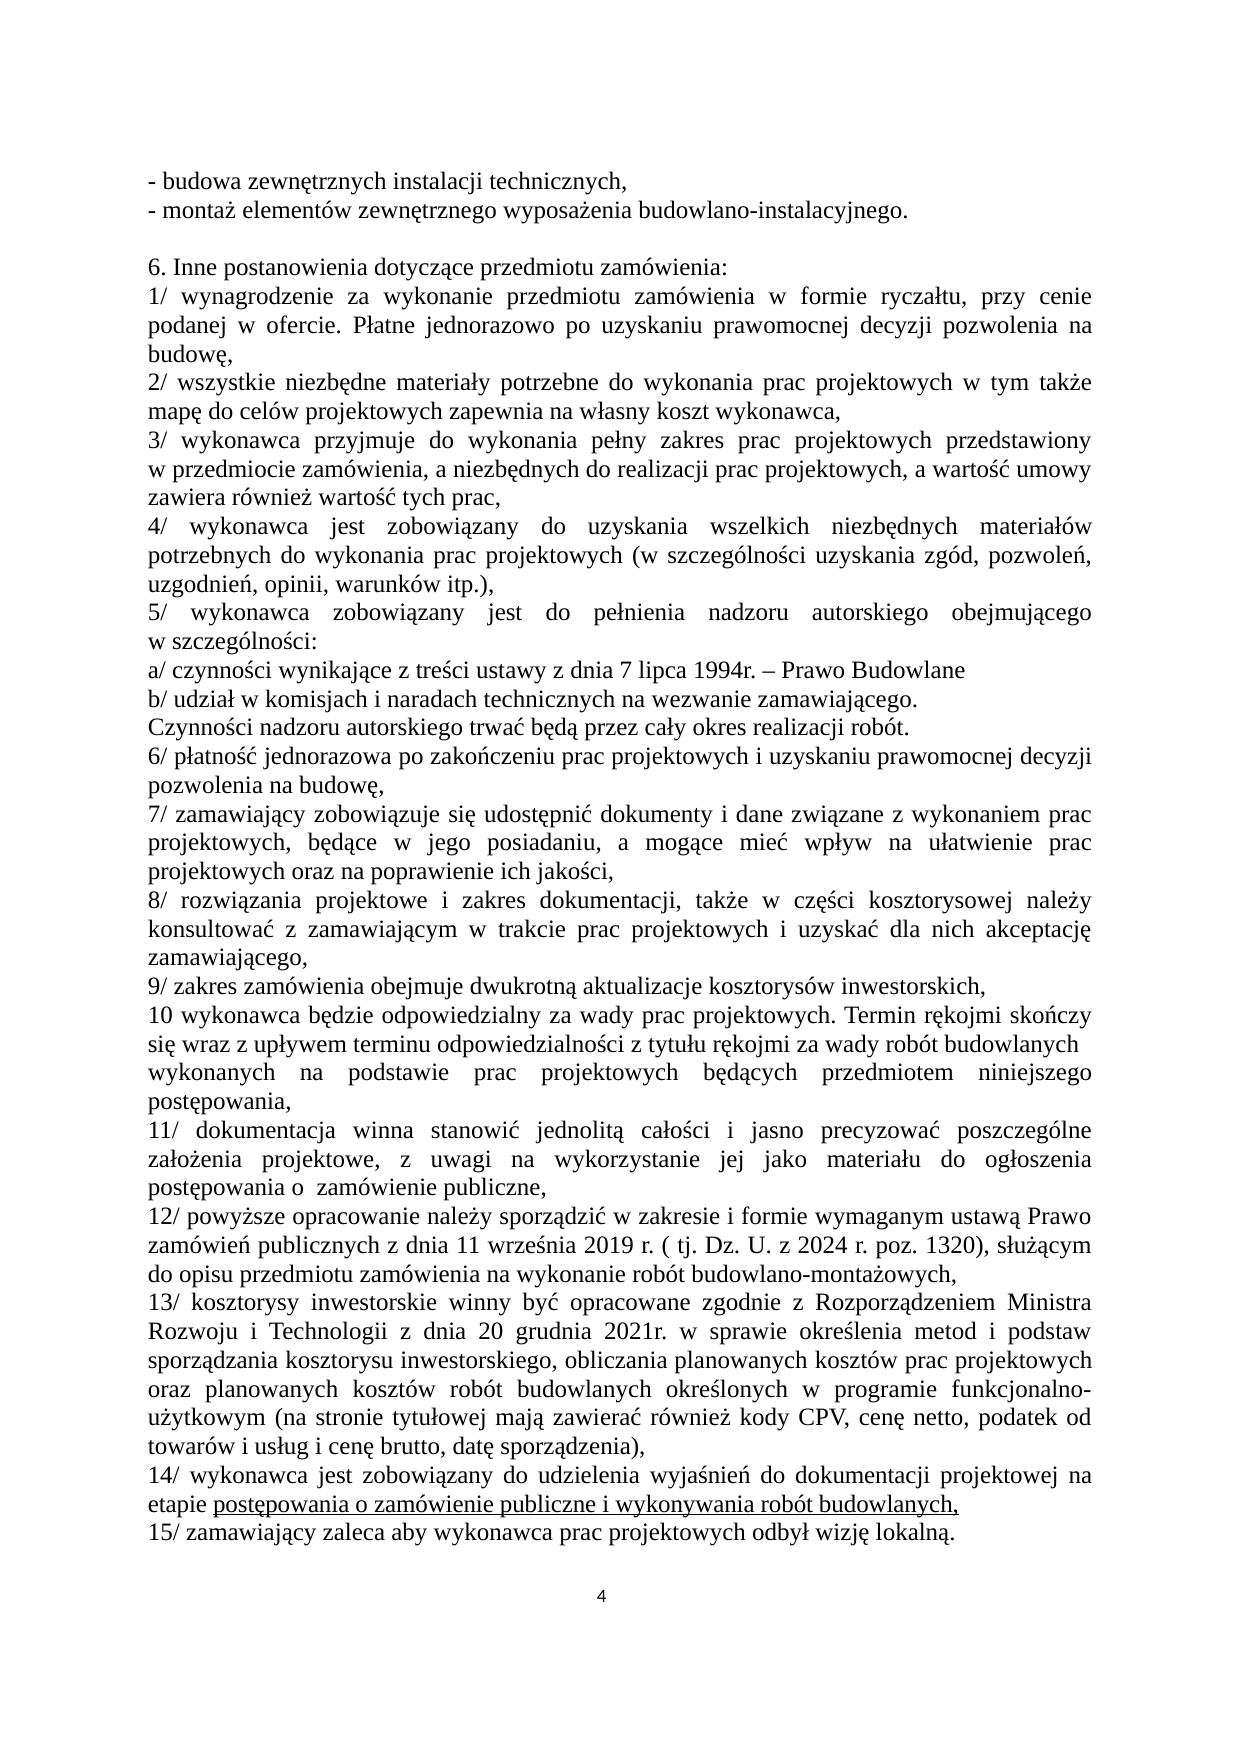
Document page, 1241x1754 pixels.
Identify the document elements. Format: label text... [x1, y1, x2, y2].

list 3/ wykonawca przyjmuje do wykonania pełny zakres prac projektowych przedstawiony w przedmiocie zamówienia, a niezbędnych do realizacji prac projektowych, a wartość umowy zawiera również wartość tych prac, [148, 425, 1093, 511]
text 15/ zamawiający zaleca aby wykonawca prac projektowych odbył wizję lokalną. [148, 1517, 1093, 1546]
text Czynności nadzoru autorskiego trwać będą przez cały okres realizacji robót. [148, 712, 1093, 741]
text 10 wykonawca będzie odpowiedzialny za wady prac projektowych. Termin rękojmi skończy się wraz z upływem terminu odpowiedzialności z tytułu rękojmi za wady robót budowlanych [148, 1000, 1093, 1057]
list 1/ wynagrodzenie za wykonanie przedmiotu zamówienia w formie ryczałtu, przy cenie podanej w ofercie. Płatne jednorazowo po uzyskaniu prawomocnej decyzji pozwolenia na budowę, [148, 281, 1093, 367]
text 9/ zakres zamówienia obejmuje dwukrotną aktualizacje kosztorysów inwestorskich, [148, 971, 1093, 1000]
text 14/ wykonawca jest zobowiązany do udzielenia wyjaśnień do dokumentacji projektowej na etapie postępowania o zamówienie publiczne i wykonywania robót budowlanych, [148, 1460, 1093, 1517]
text 8/ rozwiązania projektowe i zakres dokumentacji, także w części kosztorysowej należy konsultować z zamawiającym w trakcie prac projektowych i uzyskać dla nich akceptację zamawiającego, [148, 885, 1093, 971]
text - budowa zewnętrznych instalacji technicznych, [148, 166, 1093, 195]
text 5/ wykonawca zobowiązany jest do pełnienia nadzoru autorskiego obejmującego w szczególności: [148, 597, 1093, 655]
text 12/ powyższe opracowanie należy sporządzić w zakresie i formie wymaganym ustawą Prawo zamówień publicznych z dnia 11 września 2019 r. ( tj. Dz. U. z 2024 r. poz. 1320), służącym do opisu przedmiotu zamówienia na wykonanie robót budowlano-montażowych, [148, 1201, 1093, 1287]
text 7/ zamawiający zobowiązuje się udostępnić dokumenty i dane związane z wykonaniem prac projektowych, będące w jego posiadaniu, a mogące mieć wpływ na ułatwienie prac projektowych oraz na poprawienie ich jakości, [148, 799, 1093, 885]
text 6/ płatność jednorazowa po zakończeniu prac projektowych i uzyskaniu prawomocnej decyzji pozwolenia na budowę, [148, 741, 1093, 799]
text 6. Inne postanowienia dotyczące przedmiotu zamówienia: [148, 252, 1093, 281]
text wykonanych na podstawie prac projektowych będących przedmiotem niniejszego postępowania, [148, 1057, 1093, 1115]
text a/ czynności wynikające z treści ustawy z dnia 7 lipca 1994r. – Prawo Budowlane [148, 655, 1093, 684]
list 2/ wszystkie niezbędne materiały potrzebne do wykonania prac projektowych w tym także mapę do celów projektowych zapewnia na własny koszt wykonawca, [148, 367, 1093, 425]
text 13/ kosztorysy inwestorskie winny być opracowane zgodnie z Rozporządzeniem Ministra Rozwoju i Technologii z dnia 20 grudnia 2021r. w sprawie określenia metod i podstaw sporządzania kosztorysu inwestorskiego, obliczania planowanych kosztów prac projektowych oraz planowanych kosztów robót budowlanych określonych w programie funkcjonalno-użytkowym (na stronie tytułowej mają zawierać również kody CPV, cenę netto, podatek od towarów i usług i cenę brutto, datę sporządzenia), [148, 1287, 1093, 1460]
text 11/ dokumentacja winna stanowić jednolitą całości i jasno precyzować poszczególne założenia projektowe, z uwagi na wykorzystanie jej jako materiału do ogłoszenia postępowania o zamówienie publiczne, [148, 1115, 1093, 1201]
text b/ udział w komisjach i naradach technicznych na wezwanie zamawiającego. [148, 684, 1093, 712]
list 4/ wykonawca jest zobowiązany do uzyskania wszelkich niezbędnych materiałów potrzebnych do wykonania prac projektowych (w szczególności uzyskania zgód, pozwoleń, uzgodnień, opinii, warunków itp.), [148, 511, 1093, 597]
text - montaż elementów zewnętrznego wyposażenia budowlano-instalacyjnego. [148, 195, 1093, 224]
